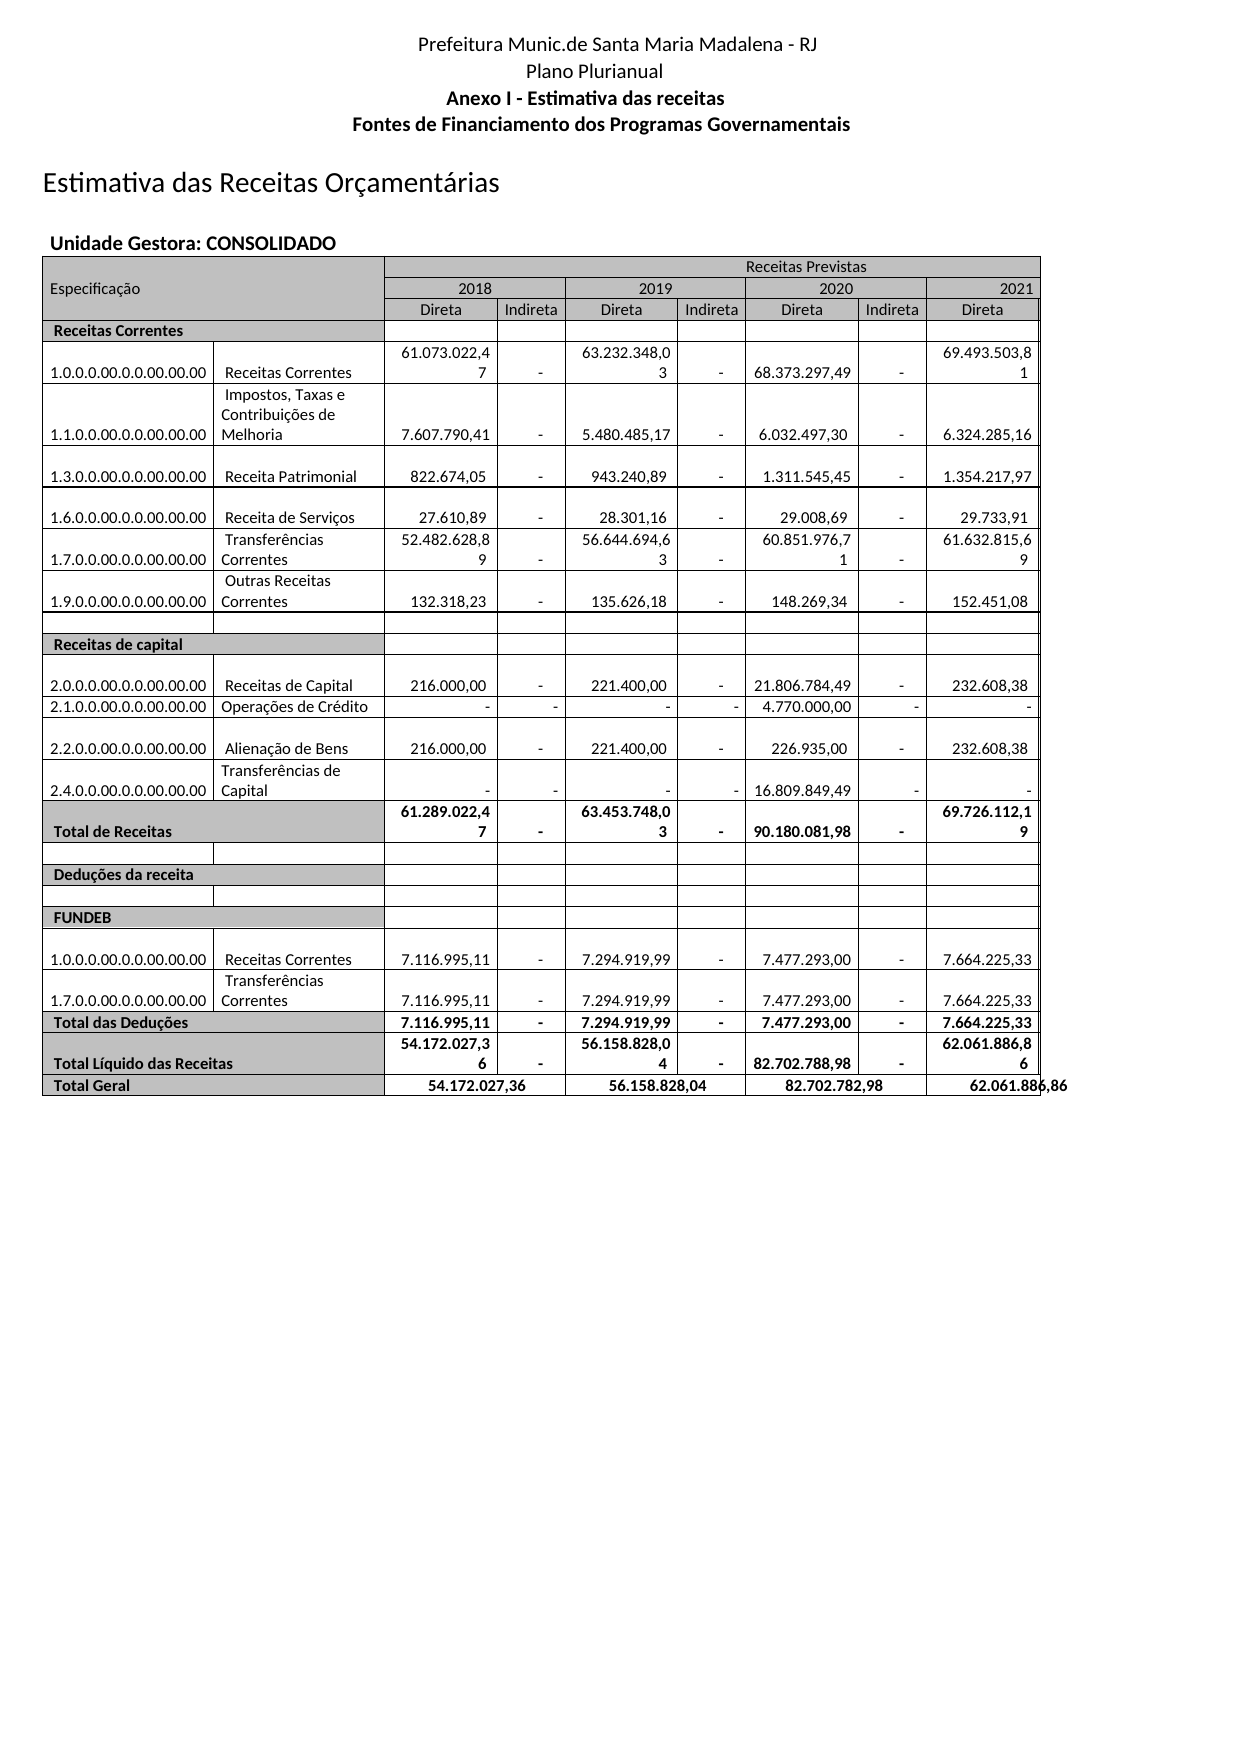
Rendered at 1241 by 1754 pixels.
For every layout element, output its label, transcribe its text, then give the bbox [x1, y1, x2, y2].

table_cell - [566, 760, 677, 800]
table_cell 1.6.0.0.00.0.0.00.00.00 [43, 488, 213, 528]
table_cell - [859, 801, 926, 842]
table_cell Outras Receitas Correntes [214, 571, 384, 611]
table_cell - [678, 1033, 745, 1074]
table_cell 1.7.0.0.00.0.0.00.00.00 [43, 529, 213, 570]
table_cell - [678, 760, 745, 800]
table_cell [43, 613, 213, 633]
table_cell [746, 865, 858, 885]
table_cell 148.269,34 [746, 571, 858, 611]
table_cell Alienação de Bens [214, 718, 384, 759]
table_cell [1106, 228, 1176, 1249]
table_cell 232.608,38 [927, 718, 1038, 759]
table_cell Indireta [859, 299, 926, 320]
table_cell - [678, 571, 745, 611]
table_cell 29.733,91 [927, 488, 1038, 528]
table_cell - [859, 1012, 926, 1032]
table_cell 7.664.225,33 [927, 929, 1038, 969]
table_cell - [927, 697, 1038, 717]
table_cell - [498, 801, 565, 842]
table_cell [35, 1503, 1240, 1534]
table_cell [678, 865, 745, 885]
table_cell [859, 886, 926, 906]
table_cell 1.354.217,97 [927, 446, 1038, 486]
table_cell 52.482.628,89 [385, 529, 497, 570]
table_cell - [498, 1033, 565, 1074]
table_cell 1.7.0.0.00.0.0.00.00.00 [43, 970, 213, 1011]
table_cell - [498, 571, 565, 611]
table_cell [927, 886, 1038, 906]
table_cell 5.480.485,17 [566, 384, 677, 445]
table_cell [498, 843, 565, 863]
table_cell - [498, 1012, 565, 1032]
table_cell [1209, 228, 1240, 1249]
table_cell [498, 865, 565, 885]
table_cell 1.3.0.0.00.0.0.00.00.00 [43, 446, 213, 486]
table_cell Receitas Correntes [214, 929, 384, 969]
table_cell 62.061.886,86 [927, 1075, 1040, 1095]
table_cell Total de Receitas [43, 801, 384, 842]
table_cell - [927, 760, 1038, 800]
table_cell Especificação [43, 257, 384, 320]
table_cell [385, 321, 497, 341]
table_cell [678, 613, 745, 633]
table_cell 7.477.293,00 [746, 929, 858, 969]
table_cell [968, 200, 1073, 228]
table_cell [214, 886, 384, 906]
table_cell - [678, 718, 745, 759]
table_cell - [859, 697, 926, 717]
table_cell 7.116.995,11 [385, 970, 497, 1011]
table_cell 1.0.0.0.00.0.0.00.00.00 [43, 342, 213, 383]
table_cell 2.1.0.0.00.0.0.00.00.00 [43, 697, 213, 717]
table_cell [678, 886, 745, 906]
table_cell Receitas Previstas [385, 257, 1040, 277]
table_header [35, 1300, 1240, 1503]
table_cell 61.632.815,69 [927, 529, 1038, 570]
table_cell [719, 200, 779, 228]
table_cell - [498, 718, 565, 759]
table_cell 943.240,89 [566, 446, 677, 486]
table_cell [859, 865, 926, 885]
table_cell 82.702.788,98 [746, 1033, 858, 1074]
table_cell 82.702.782,98 [746, 1075, 926, 1095]
table_cell Receitas de capital [43, 634, 384, 654]
table_cell - [859, 446, 926, 486]
table_cell [385, 613, 497, 633]
table_cell Receita Patrimonial [214, 446, 384, 486]
table_cell [859, 634, 926, 654]
table_cell 2020 [746, 278, 926, 298]
table_cell 28.301,16 [566, 488, 677, 528]
table_cell 7.294.919,99 [566, 970, 677, 1011]
table_cell Receitas Correntes [214, 342, 384, 383]
table_cell [859, 907, 926, 927]
table_cell 221.400,00 [566, 718, 677, 759]
table_cell - [678, 655, 745, 696]
table_cell - [498, 760, 565, 800]
table_cell [214, 613, 384, 633]
table_cell [746, 634, 858, 654]
table_cell - [859, 384, 926, 445]
table_cell - [498, 655, 565, 696]
table_cell - [566, 697, 677, 717]
table_cell [927, 865, 1038, 885]
table_cell [498, 907, 565, 927]
table_cell [859, 613, 926, 633]
table_cell [35, 137, 1240, 164]
table_cell [385, 634, 497, 654]
table_cell 6.324.285,16 [927, 384, 1038, 445]
table_cell 6.032.497,30 [746, 384, 858, 445]
table_cell 4.770.000,00 [746, 697, 858, 717]
table_cell - [859, 718, 926, 759]
table_cell [927, 843, 1038, 863]
table_cell - [385, 760, 497, 800]
table_cell - [498, 446, 565, 486]
table_cell [385, 907, 497, 927]
table_cell Indireta [498, 299, 565, 320]
table_cell 1.0.0.0.00.0.0.00.00.00 [43, 929, 213, 969]
table_cell 1.1.0.0.00.0.0.00.00.00 [43, 384, 213, 445]
table_cell Indireta [678, 299, 745, 320]
table_cell - [498, 929, 565, 969]
table_header Prefeitura Munic.de Santa Maria Madalena - RJ [35, 30, 1240, 56]
table_cell Direta [927, 299, 1038, 320]
table_cell - [859, 342, 926, 383]
table_cell 56.158.828,04 [566, 1033, 677, 1074]
table_cell - [859, 760, 926, 800]
table_cell [214, 843, 384, 863]
table_cell - [859, 529, 926, 570]
table_cell Transferências de Capital [214, 760, 384, 800]
table_cell 226.935,00 [746, 718, 858, 759]
table_cell - [498, 970, 565, 1011]
table_cell [227, 200, 591, 228]
table_cell 61.289.022,47 [385, 801, 497, 842]
table_header Unidade Gestora: CONSOLIDADO [43, 228, 926, 256]
table_cell - [859, 571, 926, 611]
table_cell [927, 634, 1038, 654]
table_cell - [859, 970, 926, 1011]
table_cell 216.000,00 [385, 655, 497, 696]
table_cell - [678, 1012, 745, 1032]
table_cell 7.294.919,99 [566, 929, 677, 969]
table_cell [1073, 228, 1106, 1249]
table_header [926, 228, 1039, 256]
table_cell 90.180.081,98 [746, 801, 858, 842]
table_cell [746, 907, 858, 927]
table_cell [385, 886, 497, 906]
table_cell 7.477.293,00 [746, 970, 858, 1011]
table_cell 56.644.694,63 [566, 529, 677, 570]
table_cell Total das Deduções [43, 1012, 384, 1032]
table_cell Plano Plurianual [35, 56, 1240, 83]
table_cell [927, 613, 1038, 633]
table_cell [385, 843, 497, 863]
table_cell [43, 886, 213, 906]
table_cell Receitas Correntes [43, 321, 384, 341]
table_cell 63.232.348,03 [566, 342, 677, 383]
table_cell Receitas de Capital [214, 655, 384, 696]
table_cell [859, 321, 926, 341]
table_cell Deduções da receita [43, 865, 384, 885]
table_cell - [859, 929, 926, 969]
table_cell Total Líquido das Receitas [43, 1033, 384, 1074]
table_cell [35, 1534, 1240, 1565]
table_cell 2.2.0.0.00.0.0.00.00.00 [43, 718, 213, 759]
table_cell Direta [746, 299, 858, 320]
table_cell 135.626,18 [566, 571, 677, 611]
table_cell [678, 907, 745, 927]
table_cell 2018 [385, 278, 565, 298]
table_cell 1.311.545,45 [746, 446, 858, 486]
table_cell 132.318,23 [385, 571, 497, 611]
table_cell - [859, 488, 926, 528]
table_cell 2021 [927, 278, 1040, 298]
table_cell [1176, 200, 1209, 228]
table_cell [1209, 200, 1240, 228]
table_cell [566, 843, 677, 863]
table_cell 216.000,00 [385, 718, 497, 759]
table_cell [678, 321, 745, 341]
table_cell [43, 843, 213, 863]
table_cell [566, 886, 677, 906]
table_cell Transferências Correntes [214, 529, 384, 570]
table_cell 1.9.0.0.00.0.0.00.00.00 [43, 571, 213, 611]
table_cell 2.0.0.0.00.0.0.00.00.00 [43, 655, 213, 696]
table_cell [746, 321, 858, 341]
table_cell [566, 613, 677, 633]
table_cell [498, 634, 565, 654]
table_cell 7.294.919,99 [566, 1012, 677, 1032]
table_cell [746, 886, 858, 906]
table_cell FUNDEB [43, 907, 384, 927]
table_cell [859, 843, 926, 863]
table_cell 221.400,00 [566, 655, 677, 696]
table_cell - [498, 342, 565, 383]
table_cell 60.851.976,71 [746, 529, 858, 570]
table_cell [566, 865, 677, 885]
table_cell [35, 200, 227, 228]
table_cell - [678, 342, 745, 383]
table_cell 21.806.784,49 [746, 655, 858, 696]
table_cell [591, 200, 719, 228]
table_cell Operações de Crédito [214, 697, 384, 717]
table_cell [35, 1565, 1240, 1718]
table_cell [907, 200, 968, 228]
table_cell Impostos, Taxas e Contribuições de Melhoria [214, 384, 384, 445]
table_cell [1073, 200, 1106, 228]
table_cell 822.674,05 [385, 446, 497, 486]
table_cell - [678, 384, 745, 445]
table_cell - [678, 970, 745, 1011]
table_cell [566, 907, 677, 927]
table_cell [566, 321, 677, 341]
table_cell [385, 865, 497, 885]
table_cell 63.453.748,03 [566, 801, 677, 842]
table_cell Transferências Correntes [214, 970, 384, 1011]
table_cell 69.726.112,19 [927, 801, 1038, 842]
table_cell 69.493.503,81 [927, 342, 1038, 383]
table_cell Fontes de Financiamento dos Programas Governamentais [35, 110, 1240, 137]
table_cell [678, 634, 745, 654]
table_cell [498, 613, 565, 633]
table_cell 68.373.297,49 [746, 342, 858, 383]
table_cell - [678, 446, 745, 486]
table_cell 7.664.225,33 [927, 1012, 1038, 1032]
table_cell [746, 613, 858, 633]
table_cell [1040, 228, 1073, 1249]
table_cell [927, 321, 1038, 341]
table_cell Receita de Serviços [214, 488, 384, 528]
table_cell 7.116.995,11 [385, 929, 497, 969]
table_cell 62.061.886,86 [927, 1033, 1038, 1074]
table_cell - [678, 929, 745, 969]
table_cell - [498, 697, 565, 717]
table_cell [927, 907, 1038, 927]
table_cell 232.608,38 [927, 655, 1038, 696]
table_cell [678, 843, 745, 863]
table_cell [498, 886, 565, 906]
table_cell Direta [385, 299, 497, 320]
table_cell - [678, 801, 745, 842]
table_cell 54.172.027,36 [385, 1033, 497, 1074]
table_cell 7.477.293,00 [746, 1012, 858, 1032]
table_cell 54.172.027,36 [385, 1075, 565, 1095]
table_cell 27.610,89 [385, 488, 497, 528]
table_cell [566, 634, 677, 654]
table_cell 7.607.790,41 [385, 384, 497, 445]
table_cell - [385, 697, 497, 717]
table_cell Estimativa das Receitas Orçamentárias [35, 164, 1240, 199]
table_cell 29.008,69 [746, 488, 858, 528]
table_cell 7.664.225,33 [927, 970, 1038, 1011]
table_cell Direta [566, 299, 677, 320]
table_cell 2019 [566, 278, 745, 298]
table_cell - [498, 529, 565, 570]
table_cell - [678, 529, 745, 570]
table_cell [779, 200, 907, 228]
table_cell 61.073.022,47 [385, 342, 497, 383]
table_cell - [859, 655, 926, 696]
table_cell - [498, 384, 565, 445]
table_cell - [498, 488, 565, 528]
table_cell 152.451,08 [927, 571, 1038, 611]
table_cell - [678, 488, 745, 528]
table_cell 2.4.0.0.00.0.0.00.00.00 [43, 760, 213, 800]
table_cell 7.116.995,11 [385, 1012, 497, 1032]
table_cell Anexo I - Estimativa das receitas [35, 83, 1240, 110]
table_cell [498, 321, 565, 341]
table_cell [1176, 228, 1209, 1249]
table_cell [35, 228, 1040, 1249]
table_cell - [678, 697, 745, 717]
table_cell 56.158.828,04 [566, 1075, 745, 1095]
table_cell Total Geral [43, 1075, 384, 1095]
table_cell [1106, 200, 1176, 228]
table_cell 16.809.849,49 [746, 760, 858, 800]
table_cell [746, 843, 858, 863]
table_cell - [859, 1033, 926, 1074]
